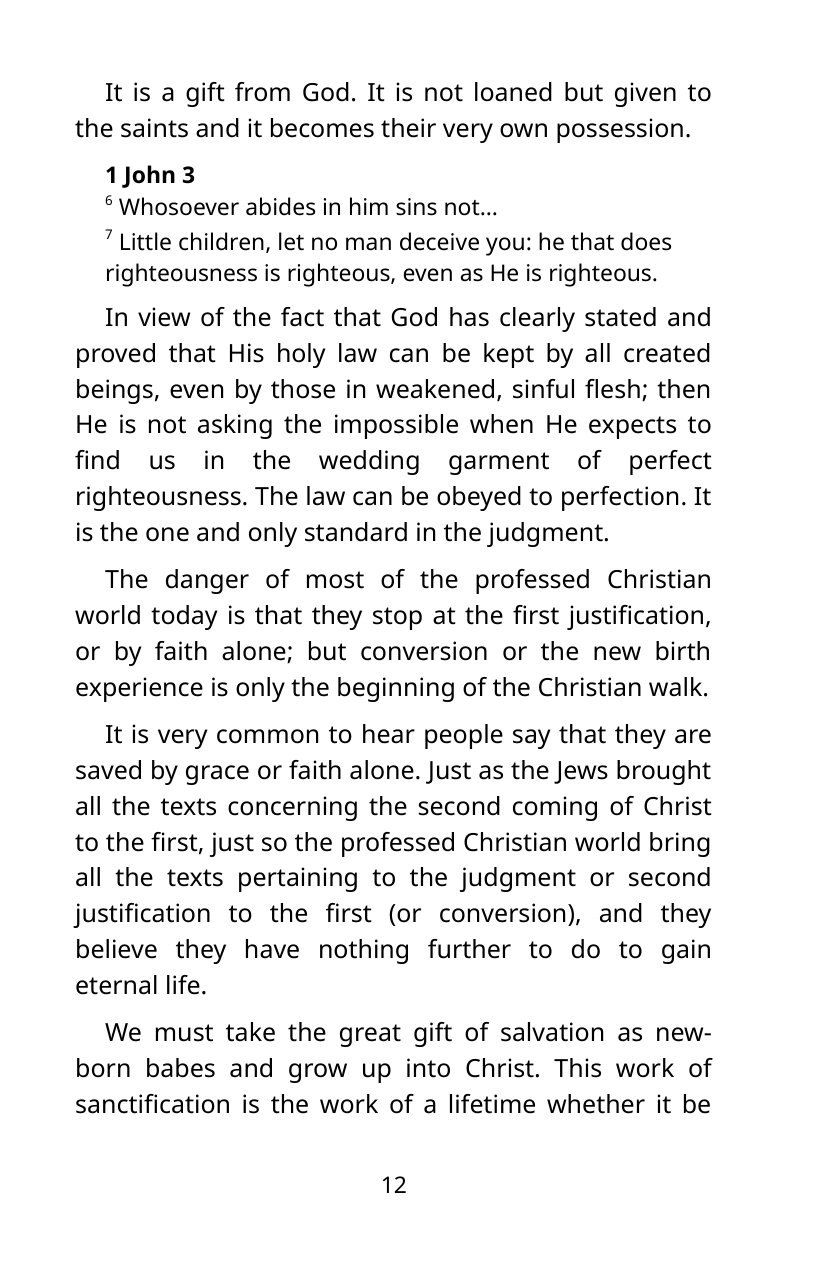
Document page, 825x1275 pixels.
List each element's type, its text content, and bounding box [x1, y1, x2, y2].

text The danger of most of the professed Christian world today is that they stop at the first justification, or by faith alone; but conversion or the new birth experience is only the beginning of the Christian walk. [75, 562, 712, 703]
text It is a gift from God. It is not loaned but given to the saints and it becomes their very own possession. [75, 75, 712, 145]
text 6 Whosoever abides in him sins not… [105, 191, 682, 222]
text In view of the fact that God has clearly stated and proved that His holy law can be kept by all created beings, even by those in weakened, sinful flesh; then He is not asking the impossible when He expects to find us in the wedding garment of perfect righteousness. The law can be obeyed to perfection. It is the one and only standard in the judgment. [75, 300, 712, 548]
text It is very common to hear people say that they are saved by grace or faith alone. Just as the Jews brought all the texts concerning the second coming of Christ to the first, just so the professed Christian world bring all the texts pertaining to the judgment or second justification to the first (or conversion), and they believe they have nothing further to do to gain eternal life. [75, 717, 712, 1001]
text We must take the great gift of salvation as new-born babes and grow up into Christ. This work of sanctification is the work of a lifetime whether it be [75, 1015, 712, 1121]
text 7 Little children, let no man deceive you: he that does righteousness is righteous, even as He is righteous. [105, 226, 682, 288]
text 1 John 3 [105, 158, 712, 190]
